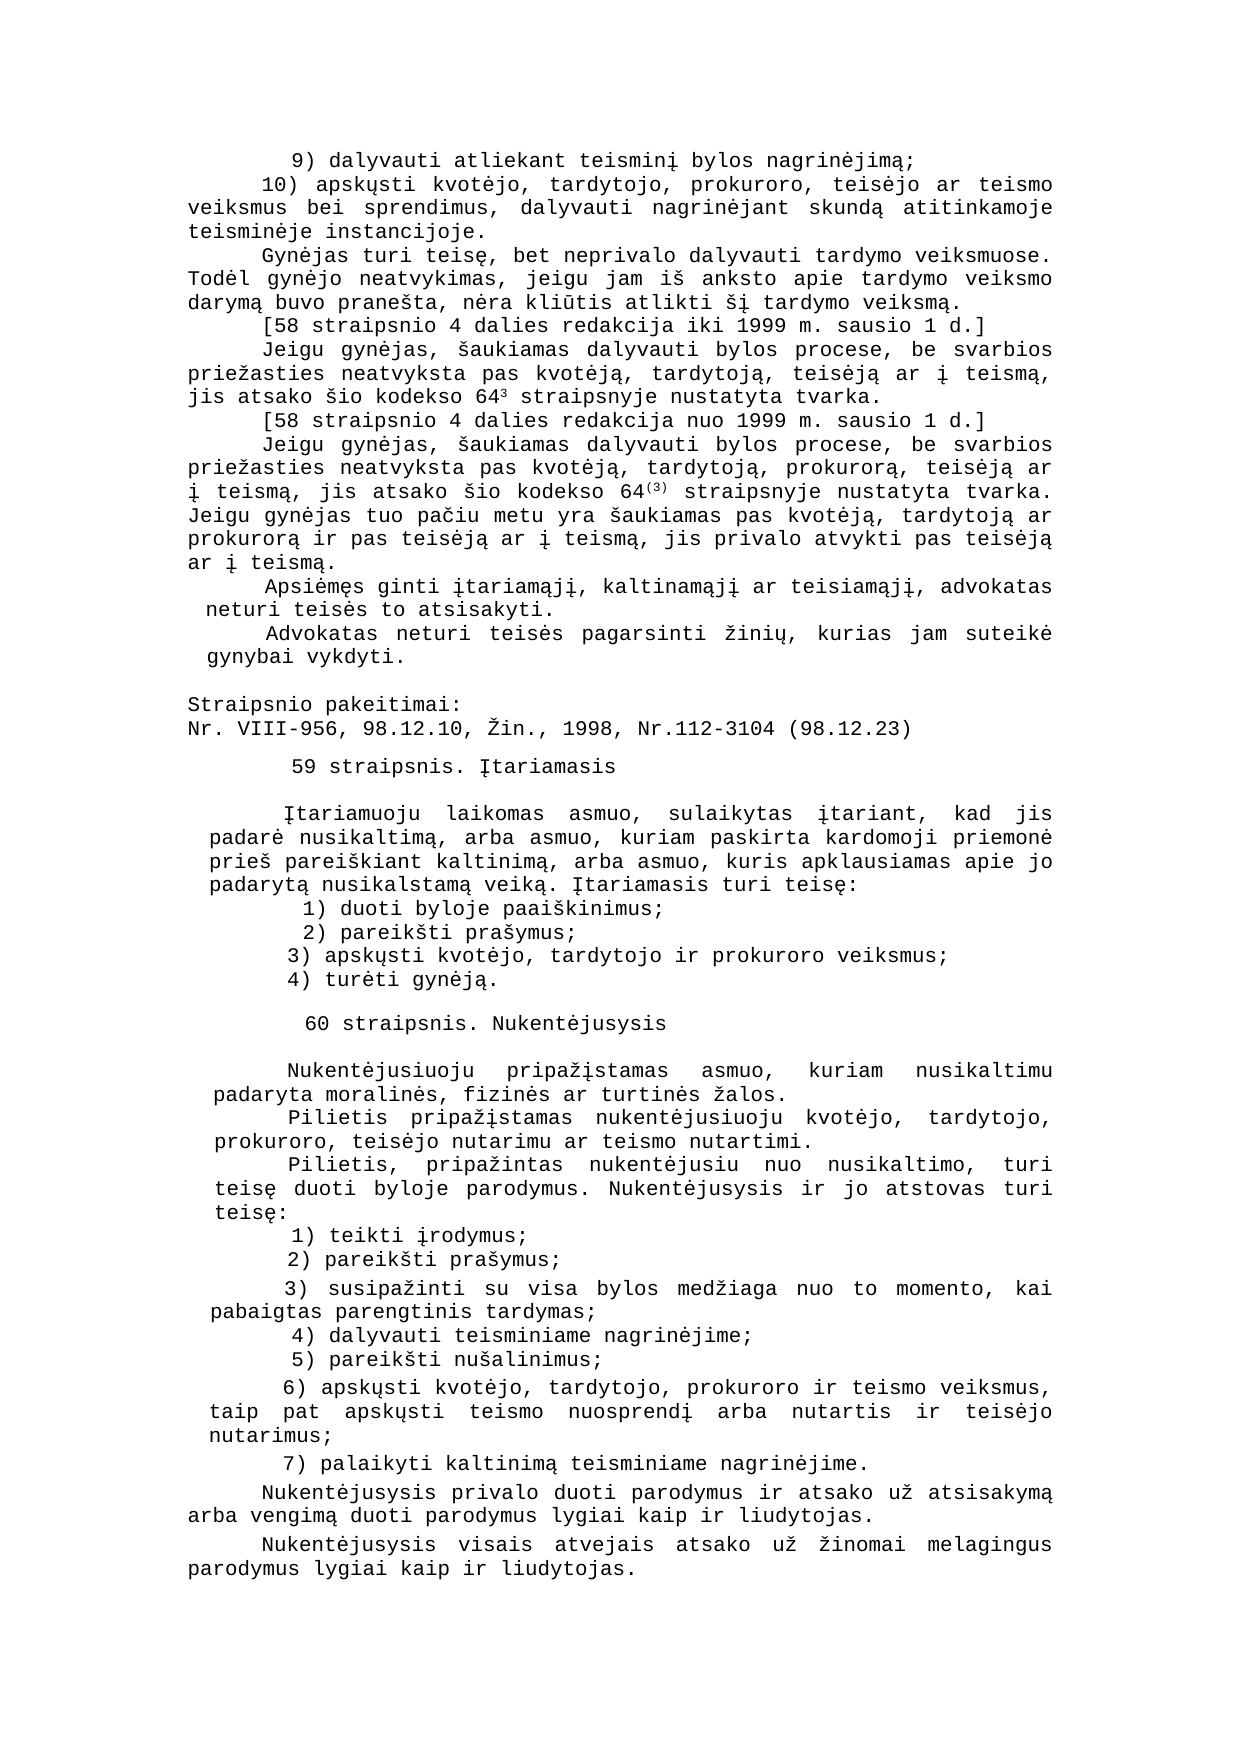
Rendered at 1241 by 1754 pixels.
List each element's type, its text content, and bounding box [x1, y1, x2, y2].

text Nr. VIII-956, 98.12.10, Žin., 1998, Nr.112-3104 (98.12.23) [187, 717, 1053, 741]
text Nukentėjusysis visais atvejais atsako už žinomai melagingus parodymus lygiai kaip ir liudytojas. [187, 1534, 1053, 1581]
text Jeigu gynėjas, šaukiamas dalyvauti bylos procese, be svarbios priežasties neatvyksta pas kvotėją, tardytoją, teisėją ar į teismą, jis atsako šio kodekso 643 straipsnyje nustatyta tvarka. [187, 339, 1053, 410]
text [58 straipsnio 4 dalies redakcija nuo 1999 m. sausio 1 d.] [187, 410, 1053, 434]
text Jeigu gynėjas, šaukiamas dalyvauti bylos procese, be svarbios priežasties neatvyksta pas kvotėją, tardytoją, prokurorą, teisėją ar į teismą, jis atsako šio kodekso 64(3) straipsnyje nustatyta tvarka. Jeigu gynėjas tuo pačiu metu yra šaukiamas pas kvotėją, tardytoją ar prokurorą ir pas teisėją ar į teismą, jis privalo atvykti pas teisėją ar į teismą. [187, 434, 1053, 576]
text 1) duoti byloje paaiškinimus; [228, 898, 1053, 922]
text Nukentėjusysis privalo duoti parodymus ir atsako už atsisakymą arba vengimą duoti parodymus lygiai kaip ir liudytojas. [187, 1482, 1053, 1529]
text Pilietis, pripažintas nukentėjusiu nuo nusikaltimo, turi teisę duoti byloje parodymus. Nukentėjusysis ir jo atstovas turi teisę: [214, 1154, 1053, 1225]
text Įtariamuoju laikomas asmuo, sulaikytas įtariant, kad jis padarė nusikaltimą, arba asmuo, kuriam paskirta kardomoji priemonė prieš pareiškiant kaltinimą, arba asmuo, kuris apklausiamas apie jo padarytą nusikalstamą veiką. Įtariamasis turi teisę: [209, 803, 1053, 898]
text 59 straipsnis. Įtariamasis [226, 756, 1053, 780]
text 4) dalyvauti teisminiame nagrinėjime; [227, 1325, 1053, 1349]
text 5) pareikšti nušalinimus; [227, 1349, 1053, 1372]
text 7) palaikyti kaltinimą teisminiame nagrinėjime. [208, 1453, 1053, 1477]
text Apsiėmęs ginti įtariamąjį, kaltinamąjį ar teisiamąjį, advokatas neturi teisės to atsisakyti. [205, 576, 1053, 623]
text 10) apskųsti kvotėjo, tardytojo, prokuroro, teisėjo ar teismo veiksmus bei sprendimus, dalyvauti nagrinėjant skundą atitinkamoje teisminėje instancijoje. [187, 174, 1053, 244]
text 2) pareikšti prašymus; [228, 922, 1053, 945]
text 3) susipažinti su visa bylos medžiaga nuo to momento, kai pabaigtas parengtinis tardymas; [210, 1278, 1053, 1325]
text Advokatas neturi teisės pagarsinti žinių, kurias jam suteikė gynybai vykdyti. [206, 623, 1053, 670]
text 6) apskųsti kvotėjo, tardytojo, prokuroro ir teismo veiksmus, taip pat apskųsti teismo nuosprendį arba nutartis ir teisėjo nutarimus; [208, 1377, 1053, 1448]
text Gynėjas turi teisę, bet neprivalo dalyvauti tardymo veiksmuose. Todėl gynėjo neatvykimas, jeigu jam iš anksto apie tardymo veiksmo darymą buvo pranešta, nėra kliūtis atlikti šį tardymo veiksmą. [187, 244, 1053, 316]
text 2) pareikšti prašymus; [228, 1249, 1053, 1273]
text 60 straipsnis. Nukentėjusysis [230, 1013, 1053, 1036]
text Pilietis pripažįstamas nukentėjusiuoju kvotėjo, tardytojo, prokuroro, teisėjo nutarimu ar teismo nutartimi. [214, 1107, 1053, 1154]
text 3) apskųsti kvotėjo, tardytojo ir prokuroro veiksmus; [228, 945, 1053, 969]
text 9) dalyvauti atliekant teisminį bylos nagrinėjimą; [234, 150, 1053, 174]
text [58 straipsnio 4 dalies redakcija iki 1999 m. sausio 1 d.] [187, 316, 1053, 339]
text Straipsnio pakeitimai: [187, 694, 1053, 717]
text 4) turėti gynėją. [228, 969, 1053, 993]
text 1) teikti įrodymus; [233, 1225, 1053, 1249]
text Nukentėjusiuoju pripažįstamas asmuo, kuriam nusikaltimu padaryta moralinės, fizinės ar turtinės žalos. [213, 1060, 1053, 1107]
